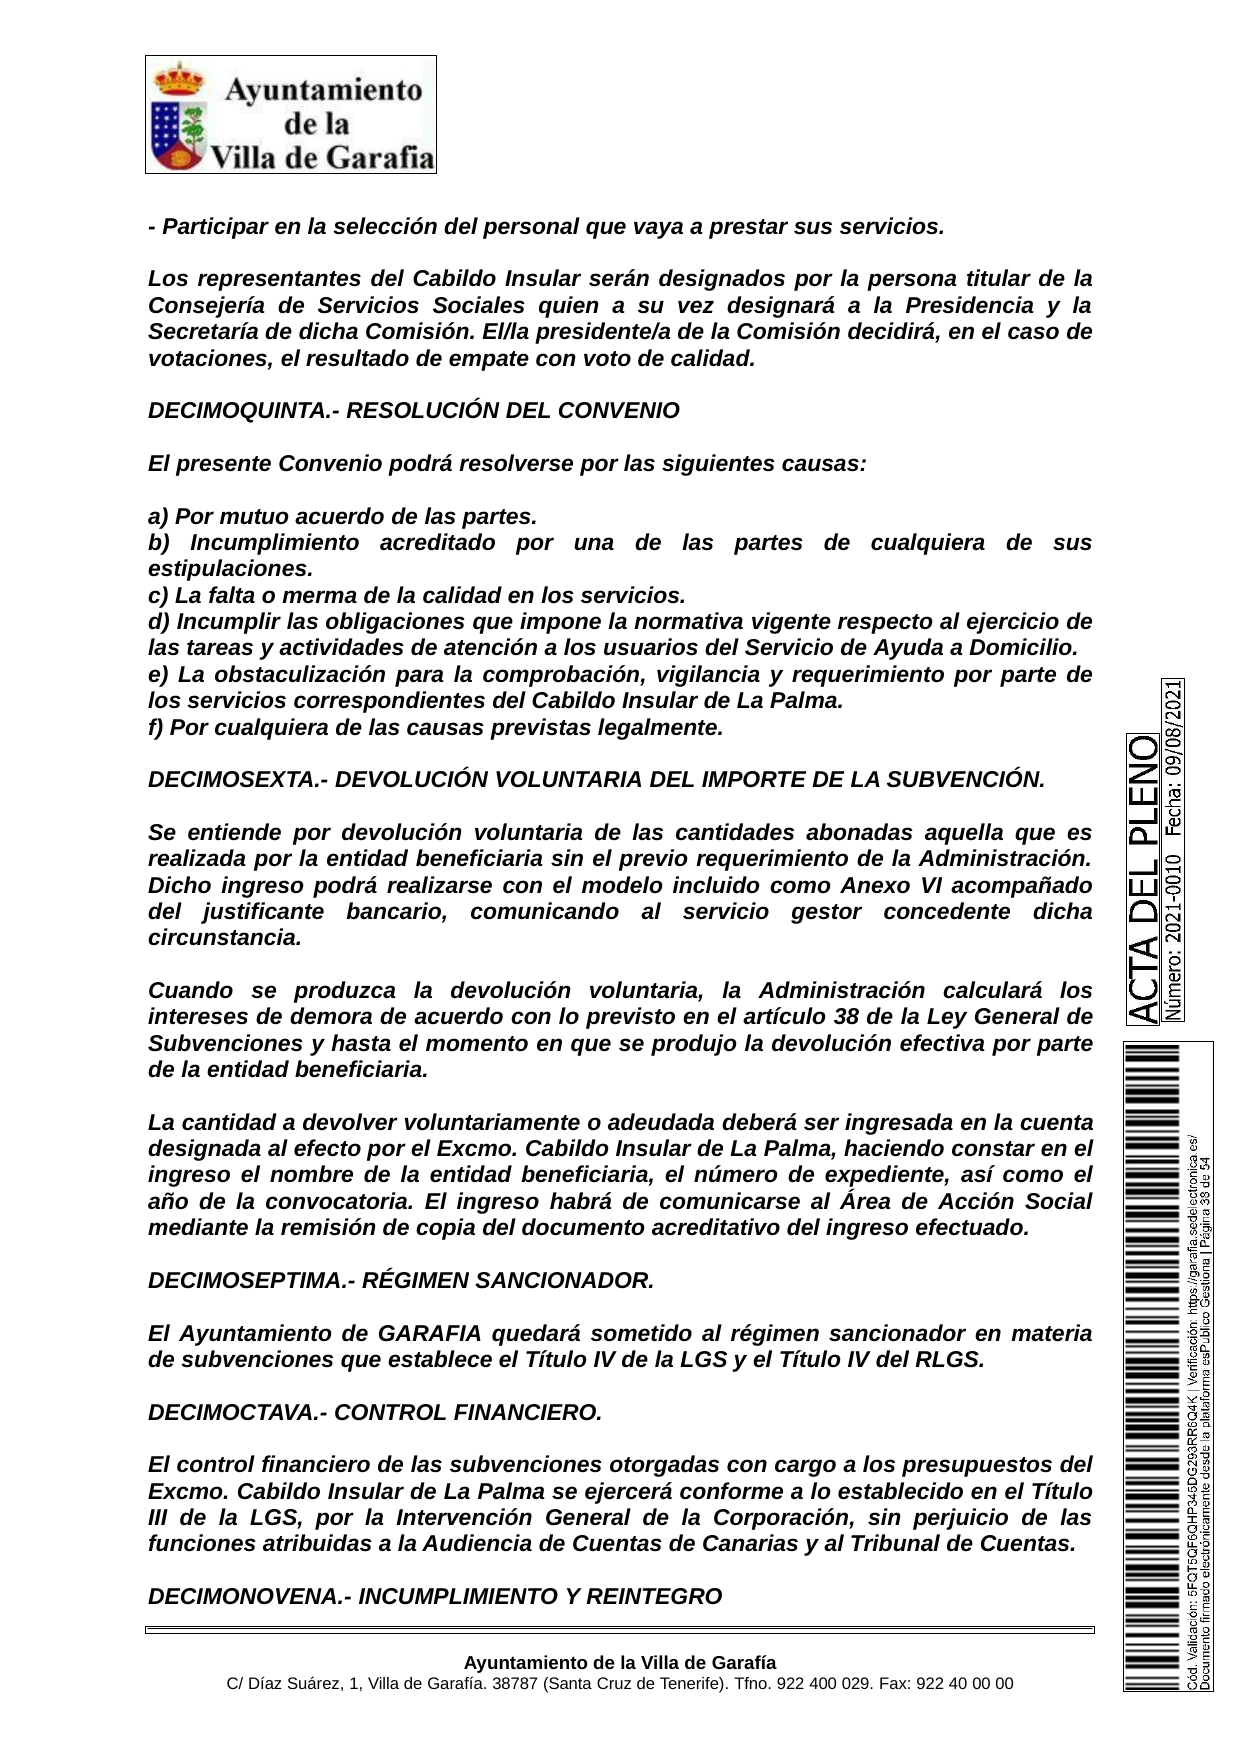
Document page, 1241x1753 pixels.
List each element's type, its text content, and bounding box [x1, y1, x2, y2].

text El control financiero de las subvenciones otorgadas con cargo a los presupuestos del [148, 1452, 1117, 1478]
text Se entiende por devolución voluntaria de las cantidades abonadas aquella que es [148, 820, 1117, 846]
text intereses de demora de acuerdo con lo previsto en el artículo 38 de la Ley General de [148, 1004, 1117, 1030]
text Ayuntamiento de la Villa de Garafía [463, 1653, 1039, 1674]
text Cuando se produzca la devolución voluntaria, la Administración calculará los [148, 978, 1117, 1004]
text año de la convocatoria. El ingreso habrá de comunicarse al Área de Acción Social [148, 1189, 1117, 1214]
text Subvenciones y hasta el momento en que se produjo la devolución efectiva por parte [148, 1031, 1117, 1056]
text a) Por mutuo acuerdo de las partes. [148, 504, 1116, 529]
picture [1162, 679, 1184, 1021]
text DECIMOCTAVA.- CONTROL FINANCIERO. [148, 1400, 632, 1425]
text mediante la remisión de copia del documento acreditativo del ingreso efectuado. [148, 1215, 1117, 1241]
text Excmo. Cabildo Insular de La Palma se ejercerá conforme a lo establecido en el Título [148, 1479, 1117, 1504]
text El presente Convenio podrá resolverse por las siguientes causas: [148, 451, 891, 477]
text Los representantes del Cabildo Insular serán designados por la persona titular de la [148, 266, 1117, 292]
picture [1127, 734, 1159, 1025]
text Consejería de Servicios Sociales quien a su vez designará a la Presidencia y la [148, 293, 1117, 318]
text de subvenciones que establece el Título IV de la LGS y el Título IV del RLGS. [148, 1347, 1117, 1373]
text circunstancia. [148, 925, 1117, 951]
text DECIMONOVENA.- INCUMPLIMIENTO Y REINTEGRO [148, 1584, 746, 1610]
text estipulaciones. [148, 556, 1116, 582]
picture [146, 1627, 1094, 1633]
text C/ Díaz Suárez, 1, Villa de Garafía. 38787 (Santa Cruz de Tenerife). Tfno. 922 400 029. Fax: 922 40 00 00 [226, 1674, 1039, 1693]
text c) La falta o merma de la calidad en los servicios. [148, 583, 710, 608]
text votaciones, el resultado de empate con voto de calidad. [148, 346, 1117, 371]
text d) Incumplir las obligaciones que impone la normativa vigente respecto al ejercicio de [148, 609, 1117, 635]
text - [148, 214, 162, 239]
text DECIMOQUINTA.- RESOLUCIÓN DEL CONVENIO [148, 398, 706, 424]
text designada al efecto por el Excmo. Cabildo Insular de La Palma, haciendo constar en el [148, 1136, 1117, 1162]
picture [146, 56, 436, 173]
text de la entidad beneficiaria. [148, 1057, 1117, 1083]
text realizada por la entidad beneficiaria sin el previo requerimiento de la Administración. [148, 846, 1117, 872]
text las tareas y actividades de atención a los usuarios del Servicio de Ayuda a Domicilio. [148, 635, 1117, 661]
text DECIMOSEXTA.- DEVOLUCIÓN VOLUNTARIA DEL IMPORTE DE LA SUBVENCIÓN. [148, 767, 1073, 793]
text Dicho ingreso podrá realizarse con el modelo incluido como Anexo VI acompañado [148, 873, 1117, 898]
text ingreso el nombre de la entidad beneficiaria, el número de expediente, así como el [148, 1162, 1117, 1188]
text los servicios correspondientes del Cabildo Insular de La Palma. [148, 688, 1117, 714]
picture [1124, 1042, 1213, 1691]
text DECIMOSEPTIMA.- RÉGIMEN SANCIONADOR. [148, 1268, 679, 1293]
text e) La obstaculización para la comprobación, vigilancia y requerimiento por parte de [148, 662, 1117, 687]
text del justificante bancario, comunicando al servicio gestor concedente dicha [148, 899, 1117, 924]
text Secretaría de dicha Comisión. El/la presidente/a de la Comisión decidirá, en el caso de [148, 319, 1117, 345]
text El Ayuntamiento de GARAFIA quedará sometido al régimen sancionador en materia [148, 1321, 1117, 1346]
text Participar en la selección del personal que vaya a prestar sus servicios. [162, 214, 969, 239]
text funciones atribuidas a la Audiencia de Cuentas de Canarias y al Tribunal de Cuentas. [148, 1531, 1117, 1557]
text b) Incumplimiento acreditado por una de las partes de cualquiera de sus [148, 530, 1116, 556]
text f) Por cualquiera de las causas previstas legalmente. [148, 714, 1117, 740]
text La cantidad a devolver voluntariamente o adeudada deberá ser ingresada en la cuenta [148, 1110, 1117, 1135]
text III de la LGS, por la Intervención General de la Corporación, sin perjuicio de las [148, 1505, 1117, 1531]
